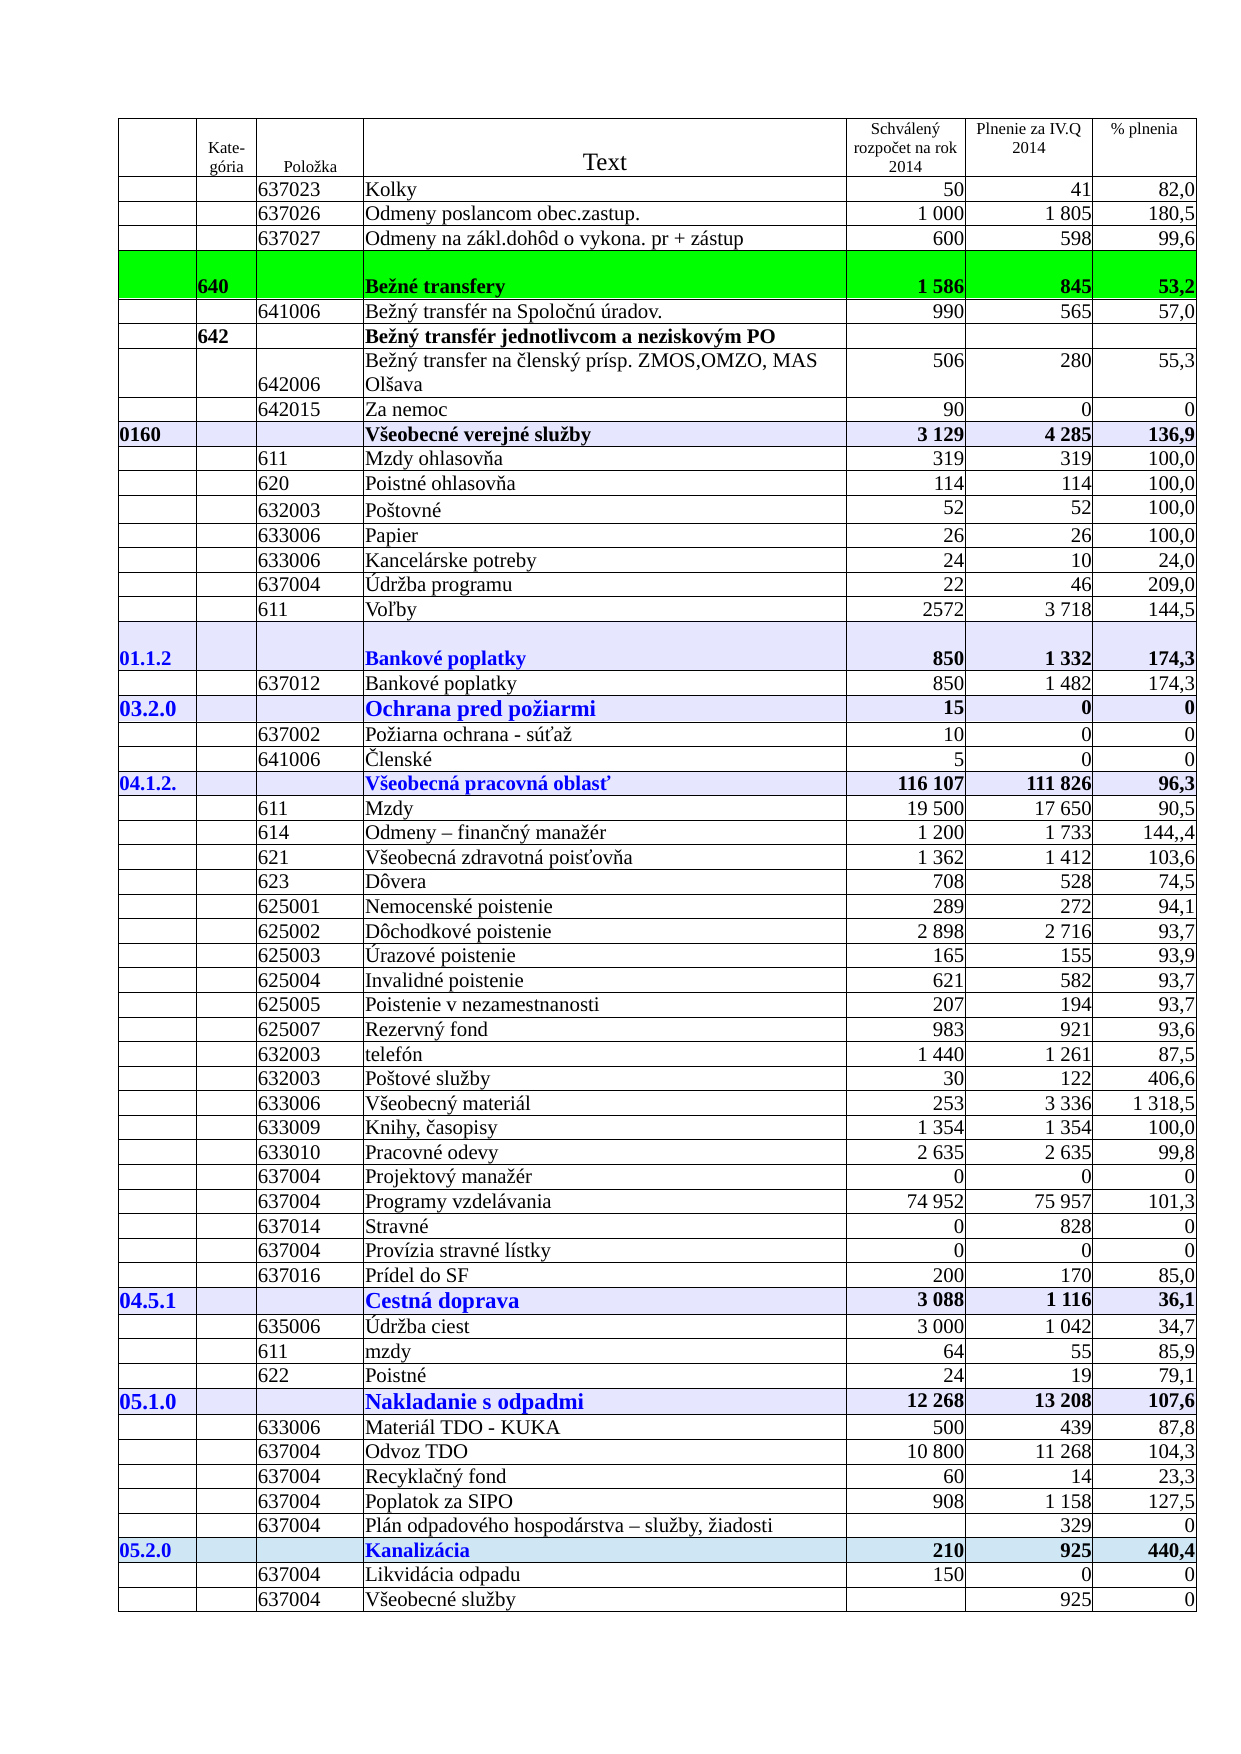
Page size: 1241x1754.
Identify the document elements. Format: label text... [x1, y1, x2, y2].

table_cell 611 [257, 796, 363, 820]
table_cell Členské [364, 747, 846, 771]
table_cell [847, 1588, 965, 1611]
table_cell [197, 1165, 256, 1188]
table_cell 637027 [257, 226, 363, 250]
table_cell Bankové poplatky [364, 671, 846, 694]
table_cell [197, 696, 256, 721]
table_cell 1 332 [966, 622, 1092, 670]
table_cell 90 [847, 398, 965, 421]
table_cell 74,5 [1093, 870, 1196, 893]
table_cell [119, 1364, 196, 1387]
table_cell [119, 1563, 196, 1586]
table_cell Údržba ciest [364, 1315, 846, 1338]
table_cell 26 [966, 524, 1092, 547]
table_cell 200 [847, 1263, 965, 1287]
table_cell 0 [1093, 1214, 1196, 1238]
table_cell [119, 1415, 196, 1439]
table_cell 622 [257, 1364, 363, 1387]
table_cell 0 [847, 1165, 965, 1188]
table_cell 34,7 [1093, 1315, 1196, 1338]
table_cell 11 268 [966, 1440, 1092, 1463]
table_cell 642015 [257, 398, 363, 421]
table_cell 2 635 [847, 1140, 965, 1164]
table_cell [197, 597, 256, 621]
table_cell [119, 1239, 196, 1262]
table_cell 5 [847, 747, 965, 771]
table_cell 921 [966, 1018, 1092, 1041]
table_cell Nemocenské poistenie [364, 895, 846, 918]
table_cell 0 [1093, 1588, 1196, 1611]
table_cell 10 [847, 723, 965, 746]
table_cell 633006 [257, 1091, 363, 1115]
table_cell 17 650 [966, 796, 1092, 820]
table_cell 1 318,5 [1093, 1091, 1196, 1115]
table_cell 633009 [257, 1116, 363, 1139]
table_cell 82,0 [1093, 177, 1196, 201]
table_cell 2 898 [847, 919, 965, 943]
table_cell 272 [966, 895, 1092, 918]
table_cell 100,0 [1093, 471, 1196, 495]
table_cell [257, 422, 363, 446]
table_cell 640 [197, 251, 256, 298]
table_cell Všeobecné verejné služby [364, 422, 846, 446]
table_cell 99,8 [1093, 1140, 1196, 1164]
table_cell Požiarna ochrana - súťaž [364, 723, 846, 746]
table_cell [119, 821, 196, 844]
table_cell 111 826 [966, 772, 1092, 795]
table_cell 207 [847, 993, 965, 1016]
table_cell 642006 [257, 349, 363, 396]
table_cell 641006 [257, 747, 363, 771]
table_cell Údržba programu [364, 573, 846, 596]
table_cell Položka [257, 119, 363, 176]
table_cell Odmeny na zákl.dohôd o vykona. pr + zástup [364, 226, 846, 250]
table_cell 708 [847, 870, 965, 893]
table_cell 150 [847, 1563, 965, 1586]
table_cell [1093, 324, 1196, 348]
table_cell 10 800 [847, 1440, 965, 1463]
table_cell 280 [966, 349, 1092, 396]
table_cell [257, 772, 363, 795]
table_cell Bežný transfér jednotlivcom a neziskovým PO [364, 324, 846, 348]
table_cell 04.1.2. [119, 772, 196, 795]
table_cell Bežné transfery [364, 251, 846, 298]
table_cell 1 362 [847, 845, 965, 869]
table_cell Text [364, 119, 846, 176]
table_cell 637004 [257, 1190, 363, 1213]
table_cell 632003 [257, 496, 363, 522]
table_cell 127,5 [1093, 1489, 1196, 1513]
table_cell 93,7 [1093, 919, 1196, 943]
table_cell [119, 300, 196, 323]
table_cell 637004 [257, 1465, 363, 1488]
table_cell [119, 471, 196, 495]
table_cell [119, 1465, 196, 1488]
table_cell Odmeny poslancom obec.zastup. [364, 202, 846, 225]
table_cell [119, 548, 196, 572]
table_cell [197, 821, 256, 844]
table_cell 94,1 [1093, 895, 1196, 918]
table_cell [197, 226, 256, 250]
table_cell Kancelárske potreby [364, 548, 846, 572]
table_cell [119, 1067, 196, 1090]
table_cell [197, 496, 256, 522]
table_cell 0 [1093, 1239, 1196, 1262]
table_cell 637023 [257, 177, 363, 201]
table_cell 845 [966, 251, 1092, 298]
table_cell [119, 671, 196, 694]
table_cell 1 261 [966, 1042, 1092, 1066]
table_cell 30 [847, 1067, 965, 1090]
table_cell 22 [847, 573, 965, 596]
table_cell 633006 [257, 524, 363, 547]
table_cell 637004 [257, 573, 363, 596]
table_cell [197, 1563, 256, 1586]
table_cell [119, 1140, 196, 1164]
table_cell [119, 1440, 196, 1463]
table_cell [119, 993, 196, 1016]
table_cell 0 [1093, 1514, 1196, 1537]
table_cell 500 [847, 1415, 965, 1439]
table_cell 87,8 [1093, 1415, 1196, 1439]
table_cell 1 482 [966, 671, 1092, 694]
table_cell Poistné ohlasovňa [364, 471, 846, 495]
table_cell 637014 [257, 1214, 363, 1238]
table_cell 637026 [257, 202, 363, 225]
table_cell 623 [257, 870, 363, 893]
table_cell 194 [966, 993, 1092, 1016]
table_cell [119, 1315, 196, 1338]
table_cell 635006 [257, 1315, 363, 1338]
table_cell Poplatok za SIPO [364, 1489, 846, 1513]
table_cell [119, 1263, 196, 1287]
table_cell [119, 845, 196, 869]
table_cell 1 412 [966, 845, 1092, 869]
table_cell 24,0 [1093, 548, 1196, 572]
table_cell [119, 202, 196, 225]
table_cell 625003 [257, 944, 363, 967]
table_cell 3 000 [847, 1315, 965, 1338]
table_cell Mzdy ohlasovňa [364, 447, 846, 470]
table_cell 440,4 [1093, 1538, 1196, 1562]
table_cell [197, 422, 256, 446]
table_cell 100,0 [1093, 524, 1196, 547]
table_cell [119, 496, 196, 522]
table_cell Voľby [364, 597, 846, 621]
table_cell 983 [847, 1018, 965, 1041]
table_cell 23,3 [1093, 1465, 1196, 1488]
table_cell [197, 1018, 256, 1041]
table_cell 87,5 [1093, 1042, 1196, 1066]
table_cell [119, 1116, 196, 1139]
table_cell [966, 324, 1092, 348]
table_cell 621 [847, 968, 965, 992]
table_cell 1 805 [966, 202, 1092, 225]
table_cell 79,1 [1093, 1364, 1196, 1387]
table_cell Odvoz TDO [364, 1440, 846, 1463]
table_cell [197, 1339, 256, 1363]
table_cell [119, 1165, 196, 1188]
table_cell 64 [847, 1339, 965, 1363]
table_cell 582 [966, 968, 1092, 992]
table_cell 1 354 [966, 1116, 1092, 1139]
table_cell 637004 [257, 1489, 363, 1513]
table_cell 24 [847, 1364, 965, 1387]
table_cell 57,0 [1093, 300, 1196, 323]
table_cell 165 [847, 944, 965, 967]
table_cell [197, 1263, 256, 1287]
table_cell 12 268 [847, 1389, 965, 1414]
table_cell % plnenia [1093, 119, 1196, 176]
table_cell [197, 968, 256, 992]
table_cell 1 000 [847, 202, 965, 225]
table_cell [197, 1315, 256, 1338]
table_cell 90,5 [1093, 796, 1196, 820]
table_cell [119, 524, 196, 547]
table_cell [119, 1091, 196, 1115]
table_cell 1 586 [847, 251, 965, 298]
table_cell 144,5 [1093, 597, 1196, 621]
table_cell 633006 [257, 548, 363, 572]
table_cell 528 [966, 870, 1092, 893]
table_cell 990 [847, 300, 965, 323]
table_cell [197, 895, 256, 918]
table_cell Plnenie za IV.Q 2014 [966, 119, 1092, 176]
table_cell 93,7 [1093, 968, 1196, 992]
table_cell [197, 447, 256, 470]
table_cell 05.1.0 [119, 1389, 196, 1414]
table_cell 565 [966, 300, 1092, 323]
table_cell [197, 747, 256, 771]
table_cell [197, 1288, 256, 1314]
table_cell 0 [1093, 1165, 1196, 1188]
table_cell 0 [1093, 398, 1196, 421]
table_cell 13 208 [966, 1389, 1092, 1414]
table_cell 0 [1093, 1563, 1196, 1586]
table_cell [197, 1190, 256, 1213]
table_cell 114 [847, 471, 965, 495]
table_cell 925 [966, 1588, 1092, 1611]
table_cell Plán odpadového hospodárstva – služby, žiadosti [364, 1514, 846, 1537]
table_cell 611 [257, 597, 363, 621]
table_cell 0 [966, 1165, 1092, 1188]
table_cell 253 [847, 1091, 965, 1115]
table_cell Bankové poplatky [364, 622, 846, 670]
table_cell [197, 723, 256, 746]
table_cell 103,6 [1093, 845, 1196, 869]
table_cell Kate- gória [197, 119, 256, 176]
table_cell 85,0 [1093, 1263, 1196, 1287]
table_cell Cestná doprava [364, 1288, 846, 1314]
table_cell telefón [364, 1042, 846, 1066]
table_cell Likvidácia odpadu [364, 1563, 846, 1586]
table_cell [197, 1465, 256, 1488]
table_cell 96,3 [1093, 772, 1196, 795]
table_cell 55 [966, 1339, 1092, 1363]
table_cell [119, 226, 196, 250]
table_cell [197, 349, 256, 396]
table_cell Nakladanie s odpadmi [364, 1389, 846, 1414]
table_cell [197, 177, 256, 201]
table_cell 0 [847, 1214, 965, 1238]
table_cell [197, 1489, 256, 1513]
table_cell 637004 [257, 1165, 363, 1188]
table_cell [197, 796, 256, 820]
table_cell [197, 1415, 256, 1439]
table_cell [197, 1514, 256, 1537]
table_cell Poistenie v nezamestnanosti [364, 993, 846, 1016]
table_cell 1 733 [966, 821, 1092, 844]
table_cell 15 [847, 696, 965, 721]
table_cell [197, 548, 256, 572]
table_cell 641006 [257, 300, 363, 323]
table_cell 52 [847, 496, 965, 522]
table_cell [119, 119, 196, 176]
table_cell Všeobecná zdravotná poisťovňa [364, 845, 846, 869]
table_cell 101,3 [1093, 1190, 1196, 1213]
table_cell 19 [966, 1364, 1092, 1387]
table_cell 75 957 [966, 1190, 1092, 1213]
table_cell 60 [847, 1465, 965, 1488]
table_cell 289 [847, 895, 965, 918]
table_cell 41 [966, 177, 1092, 201]
table_cell 2572 [847, 597, 965, 621]
table_cell 1 042 [966, 1315, 1092, 1338]
table_cell [119, 1214, 196, 1238]
table_cell Provízia stravné lístky [364, 1239, 846, 1262]
table_cell [119, 895, 196, 918]
table_cell 600 [847, 226, 965, 250]
table_cell 19 500 [847, 796, 965, 820]
table_cell [197, 524, 256, 547]
table_cell 116 107 [847, 772, 965, 795]
table_cell 1 158 [966, 1489, 1092, 1513]
table_cell Mzdy [364, 796, 846, 820]
table_cell 180,5 [1093, 202, 1196, 225]
table_cell 0 [1093, 747, 1196, 771]
table_cell Materiál TDO - KUKA [364, 1415, 846, 1439]
table_cell [257, 622, 363, 670]
table_cell 506 [847, 349, 965, 396]
table_cell 637016 [257, 1263, 363, 1287]
table_cell 46 [966, 573, 1092, 596]
table_cell 3 129 [847, 422, 965, 446]
table_cell 637004 [257, 1440, 363, 1463]
table_cell [197, 845, 256, 869]
table_cell [197, 993, 256, 1016]
table_cell 53,2 [1093, 251, 1196, 298]
table_cell Poistné [364, 1364, 846, 1387]
table_cell 2 635 [966, 1140, 1092, 1164]
table_cell 0 [966, 1563, 1092, 1586]
table_cell 637004 [257, 1563, 363, 1586]
table_cell 26 [847, 524, 965, 547]
table_cell 93,7 [1093, 993, 1196, 1016]
table_cell 174,3 [1093, 671, 1196, 694]
table_cell 4 285 [966, 422, 1092, 446]
table_cell Poštové služby [364, 1067, 846, 1090]
table_cell Knihy, časopisy [364, 1116, 846, 1139]
table_cell [197, 1091, 256, 1115]
table_cell 620 [257, 471, 363, 495]
table_cell Dôchodkové poistenie [364, 919, 846, 943]
table_cell 1 440 [847, 1042, 965, 1066]
table_cell 104,3 [1093, 1440, 1196, 1463]
table_cell 0 [847, 1239, 965, 1262]
table_cell [197, 300, 256, 323]
table_cell 2 716 [966, 919, 1092, 943]
table_cell Všeobecná pracovná oblasť [364, 772, 846, 795]
table_cell 1 200 [847, 821, 965, 844]
table_cell [119, 723, 196, 746]
table_cell 908 [847, 1489, 965, 1513]
table_cell 625002 [257, 919, 363, 943]
table_cell [197, 1389, 256, 1414]
table_cell 3 718 [966, 597, 1092, 621]
table_cell Invalidné poistenie [364, 968, 846, 992]
table_cell 100,0 [1093, 447, 1196, 470]
table_cell 0 [966, 723, 1092, 746]
table_cell [119, 1042, 196, 1066]
table_cell 598 [966, 226, 1092, 250]
table_cell 155 [966, 944, 1092, 967]
table_cell 24 [847, 548, 965, 572]
table_cell 319 [966, 447, 1092, 470]
table_cell [257, 324, 363, 348]
table_cell Programy vzdelávania [364, 1190, 846, 1213]
table_cell 625001 [257, 895, 363, 918]
table_cell 0 [966, 696, 1092, 721]
table_cell [197, 1214, 256, 1238]
table_cell [119, 1339, 196, 1363]
table_cell [119, 1588, 196, 1611]
table_cell 633006 [257, 1415, 363, 1439]
table_cell 52 [966, 496, 1092, 522]
table_cell [119, 968, 196, 992]
table_cell [119, 1190, 196, 1213]
table_cell 633010 [257, 1140, 363, 1164]
table_cell 3 088 [847, 1288, 965, 1314]
table_cell [119, 398, 196, 421]
table_cell Bežný transfer na členský prísp. ZMOS,OMZO, MAS Olšava [364, 349, 846, 396]
table_cell [119, 177, 196, 201]
table_cell [197, 1239, 256, 1262]
table_cell [847, 324, 965, 348]
table_cell 0 [966, 1239, 1092, 1262]
table_cell Za nemoc [364, 398, 846, 421]
table_cell 319 [847, 447, 965, 470]
table_cell Prídel do SF [364, 1263, 846, 1287]
table_cell [197, 1364, 256, 1387]
table_cell 0160 [119, 422, 196, 446]
table_cell Projektový manažér [364, 1165, 846, 1188]
table_cell Papier [364, 524, 846, 547]
table_cell 36,1 [1093, 1288, 1196, 1314]
table_cell [257, 1288, 363, 1314]
table_cell 0 [966, 747, 1092, 771]
table_cell 632003 [257, 1042, 363, 1066]
table_cell [197, 398, 256, 421]
table_cell 637004 [257, 1514, 363, 1537]
table_cell Stravné [364, 1214, 846, 1238]
table_cell 611 [257, 1339, 363, 1363]
table_cell [119, 251, 196, 298]
table_cell Všeobecné služby [364, 1588, 846, 1611]
table_cell [197, 870, 256, 893]
table_cell 0 [1093, 723, 1196, 746]
table_cell 925 [966, 1538, 1092, 1562]
table_cell [119, 447, 196, 470]
table_cell 01.1.2 [119, 622, 196, 670]
table_cell Odmeny – finančný manažér [364, 821, 846, 844]
table_cell 625004 [257, 968, 363, 992]
table_cell 99,6 [1093, 226, 1196, 250]
table_cell 637004 [257, 1239, 363, 1262]
table_cell [197, 1538, 256, 1562]
table_cell [119, 796, 196, 820]
table_cell [119, 1514, 196, 1537]
table_cell 0 [966, 398, 1092, 421]
table_cell 614 [257, 821, 363, 844]
table_cell [119, 944, 196, 967]
table_cell [197, 202, 256, 225]
table_cell 170 [966, 1263, 1092, 1287]
table_cell [197, 1588, 256, 1611]
table_cell [197, 1440, 256, 1463]
table_cell [119, 747, 196, 771]
table_cell 625007 [257, 1018, 363, 1041]
table_cell 637004 [257, 1588, 363, 1611]
table_cell [119, 919, 196, 943]
table_cell Kanalizácia [364, 1538, 846, 1562]
table_cell 828 [966, 1214, 1092, 1238]
table_cell [257, 1389, 363, 1414]
table_cell 439 [966, 1415, 1092, 1439]
table_cell 3 336 [966, 1091, 1092, 1115]
table_cell [119, 349, 196, 396]
table_cell 144,,4 [1093, 821, 1196, 844]
table_cell [197, 772, 256, 795]
table_cell 174,3 [1093, 622, 1196, 670]
table_cell 850 [847, 622, 965, 670]
table_cell Pracovné odevy [364, 1140, 846, 1164]
table_cell 637002 [257, 723, 363, 746]
table_cell Rezervný fond [364, 1018, 846, 1041]
table_cell 93,6 [1093, 1018, 1196, 1041]
table_cell [197, 1067, 256, 1090]
table_cell [257, 1538, 363, 1562]
table_cell 136,9 [1093, 422, 1196, 446]
table_cell 74 952 [847, 1190, 965, 1213]
table_cell Bežný transfér na Spoločnú úradov. [364, 300, 846, 323]
table_cell 632003 [257, 1067, 363, 1090]
table_cell Poštovné [364, 496, 846, 522]
table_cell [119, 1018, 196, 1041]
table_cell 637012 [257, 671, 363, 694]
table_cell [197, 622, 256, 670]
table_cell 03.2.0 [119, 696, 196, 721]
table_cell 100,0 [1093, 496, 1196, 522]
table_cell [119, 870, 196, 893]
table_cell 642 [197, 324, 256, 348]
table_cell 10 [966, 548, 1092, 572]
table_cell [197, 1042, 256, 1066]
table_cell 1 116 [966, 1288, 1092, 1314]
table_cell Ochrana pred požiarmi [364, 696, 846, 721]
table_cell 1 354 [847, 1116, 965, 1139]
table_cell [257, 251, 363, 298]
table_cell [119, 1489, 196, 1513]
table_cell 100,0 [1093, 1116, 1196, 1139]
table_cell 85,9 [1093, 1339, 1196, 1363]
table_cell Recyklačný fond [364, 1465, 846, 1488]
table_cell 04.5.1 [119, 1288, 196, 1314]
table_cell 210 [847, 1538, 965, 1562]
table_cell [257, 696, 363, 721]
table_cell mzdy [364, 1339, 846, 1363]
table_cell 114 [966, 471, 1092, 495]
table_cell Kolky [364, 177, 846, 201]
table_cell 850 [847, 671, 965, 694]
table_cell 55,3 [1093, 349, 1196, 396]
table_cell [197, 919, 256, 943]
table_cell [197, 471, 256, 495]
table_cell 611 [257, 447, 363, 470]
table_cell Schválený rozpočet na rok 2014 [847, 119, 965, 176]
table_cell [119, 324, 196, 348]
table_cell [119, 597, 196, 621]
table_cell [847, 1514, 965, 1537]
table_cell [197, 1116, 256, 1139]
table_cell 107,6 [1093, 1389, 1196, 1414]
table_cell 14 [966, 1465, 1092, 1488]
table_cell 625005 [257, 993, 363, 1016]
table_cell 621 [257, 845, 363, 869]
table_cell [197, 1140, 256, 1164]
table_cell [197, 573, 256, 596]
table_cell [119, 573, 196, 596]
table_cell 93,9 [1093, 944, 1196, 967]
table_cell Úrazové poistenie [364, 944, 846, 967]
table_cell Všeobecný materiál [364, 1091, 846, 1115]
table_cell Dôvera [364, 870, 846, 893]
table_cell 209,0 [1093, 573, 1196, 596]
table_cell 122 [966, 1067, 1092, 1090]
table_cell 0 [1093, 696, 1196, 721]
table_cell [197, 944, 256, 967]
table_cell [197, 671, 256, 694]
table_cell 406,6 [1093, 1067, 1196, 1090]
table_cell 329 [966, 1514, 1092, 1537]
table_cell 50 [847, 177, 965, 201]
